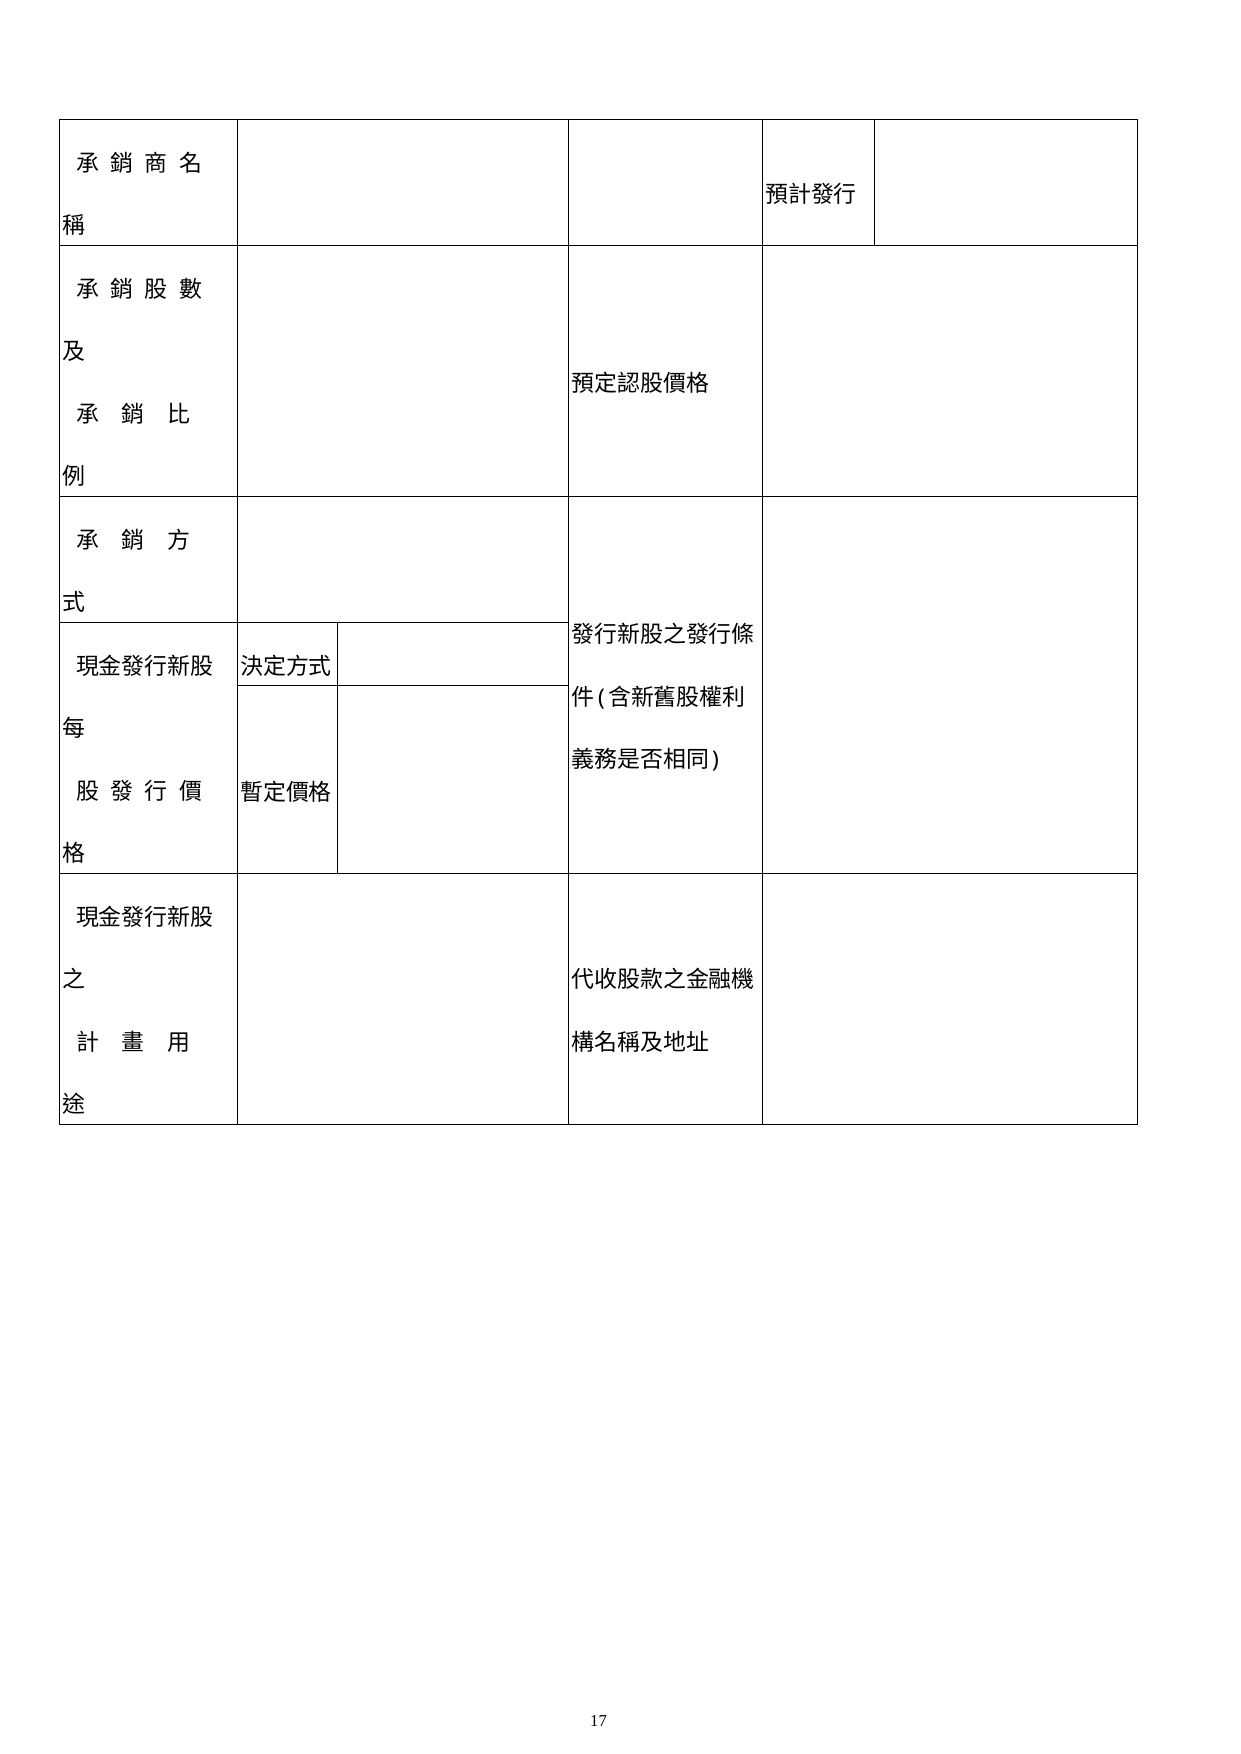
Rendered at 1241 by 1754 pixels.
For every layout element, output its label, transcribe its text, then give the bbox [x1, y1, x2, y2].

table_cell 承 銷 方 式 [60, 497, 237, 622]
table_cell [763, 246, 1137, 496]
table_cell [238, 246, 568, 496]
table_cell 預計發行 [763, 120, 874, 245]
table_cell [338, 623, 568, 685]
table_cell [238, 120, 568, 245]
table_cell 代收股款之金融機構名稱及地址 [569, 874, 762, 1124]
table_cell 承 銷 商 名 稱 [60, 120, 237, 245]
table_cell 現金發行新股每 股 發 行 價 格 [60, 623, 237, 873]
table_cell 預定認股價格 [569, 246, 762, 496]
table_cell 暫定價格 [238, 686, 337, 873]
table_cell 決定方式 [238, 623, 337, 685]
table_cell 承 銷 股 數 及 承 銷 比 例 [60, 246, 237, 496]
table_cell [763, 874, 1137, 1124]
table_cell [238, 874, 568, 1124]
table_cell [238, 497, 568, 622]
table_cell 發行新股之發行條件(含新舊股權利義務是否相同) [569, 497, 762, 873]
table_cell [569, 120, 762, 245]
table_cell [763, 497, 1137, 873]
table_cell [875, 120, 1137, 245]
table_cell [338, 686, 568, 873]
table_cell 現金發行新股之 計 畫 用 途 [60, 874, 237, 1124]
